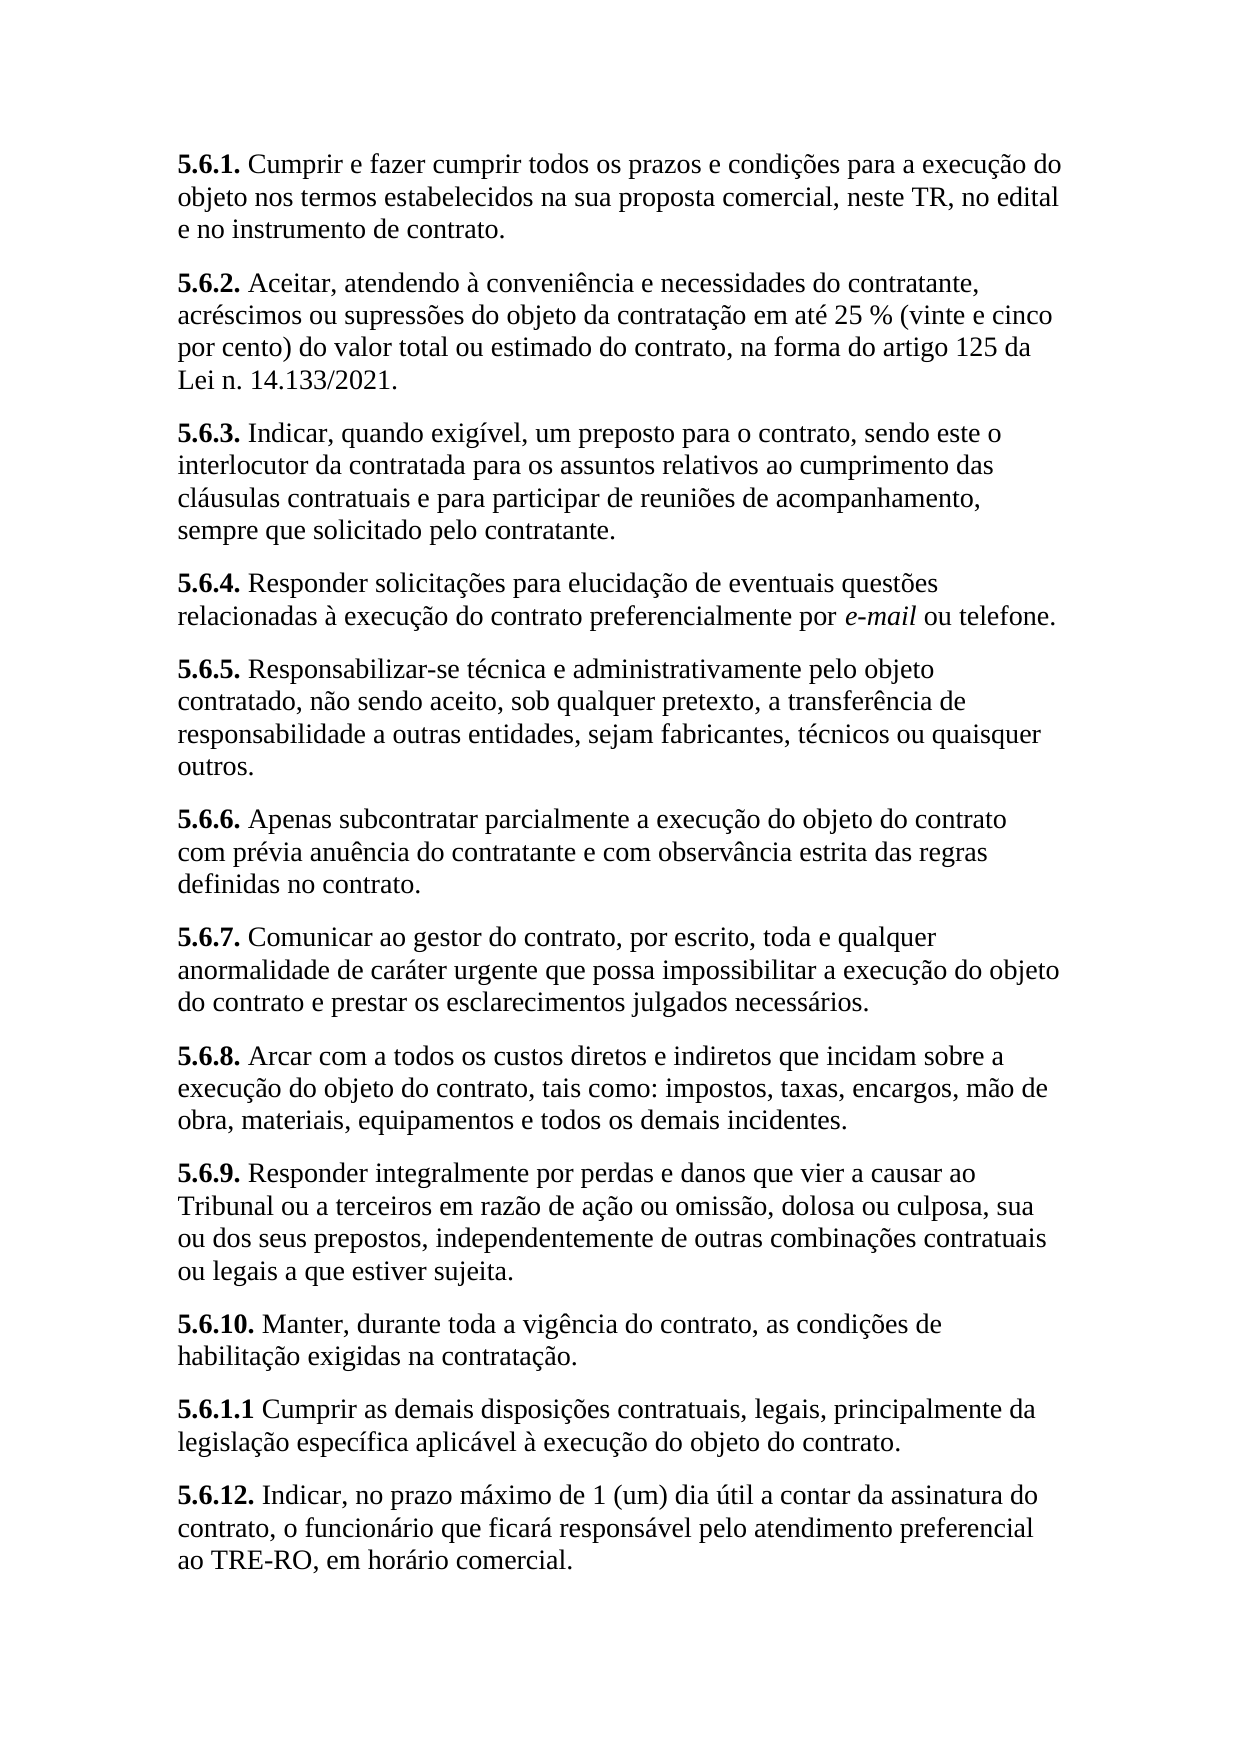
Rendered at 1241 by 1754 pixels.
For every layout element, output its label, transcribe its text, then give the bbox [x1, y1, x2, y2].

text 5.6.8. Arcar com a todos os custos diretos e indiretos que incidam sobre a execução do objeto do contrato, tais como: impostos, taxas, encargos, mão de obra, materiais, equipamentos e todos os demais incidentes. [177, 1038, 1063, 1136]
text 5.6.6. Apenas subcontratar parcialmente a execução do objeto do contrato com prévia anuência do contratante e com observância estrita das regras definidas no contrato. [177, 802, 1063, 900]
text 5.6.1. Cumprir e fazer cumprir todos os prazos e condições para a execução do objeto nos termos estabelecidos na sua proposta comercial, neste TR, no edital e no instrumento de contrato. [177, 148, 1063, 245]
text 5.6.3. Indicar, quando exigível, um preposto para o contrato, sendo este o interlocutor da contratada para os assuntos relativos ao cumprimento das cláusulas contratuais e para participar de reuniões de acompanhamento, sempre que solicitado pelo contratante. [177, 416, 1063, 546]
text 5.6.12. Indicar, no prazo máximo de 1 (um) dia útil a contar da assinatura do contrato, o funcionário que ficará responsável pelo atendimento preferencial ao TRE-RO, em horário comercial. [177, 1478, 1063, 1575]
text 5.6.10. Manter, durante toda a vigência do contrato, as condições de habilitação exigidas na contratação. [177, 1307, 1063, 1372]
text 5.6.4. Responder solicitações para elucidação de eventuais questões relacionadas à execução do contrato preferencialmente por e-mail ou telefone. [177, 566, 1063, 631]
text 5.6.9. Responder integralmente por perdas e danos que vier a causar ao Tribunal ou a terceiros em razão de ação ou omissão, dolosa ou culposa, sua ou dos seus prepostos, independentemente de outras combinações contratuais ou legais a que estiver sujeita. [177, 1157, 1063, 1286]
text 5.6.7. Comunicar ao gestor do contrato, por escrito, toda e qualquer anormalidade de caráter urgente que possa impossibilitar a execução do objeto do contrato e prestar os esclarecimentos julgados necessários. [177, 921, 1063, 1018]
text 5.6.1.1 Cumprir as demais disposições contratuais, legais, principalmente da legislação específica aplicável à execução do objeto do contrato. [177, 1393, 1063, 1457]
text 5.6.2. Aceitar, atendendo à conveniência e necessidades do contratante, acréscimos ou supressões do objeto da contratação em até 25 % (vinte e cinco por cento) do valor total ou estimado do contrato, na forma do artigo 125 da Lei n. 14.133/2021. [177, 266, 1063, 395]
text 5.6.5. Responsabilizar-se técnica e administrativamente pelo objeto contratado, não sendo aceito, sob qualquer pretexto, a transferência de responsabilidade a outras entidades, sejam fabricantes, técnicos ou quaisquer outros. [177, 652, 1063, 782]
